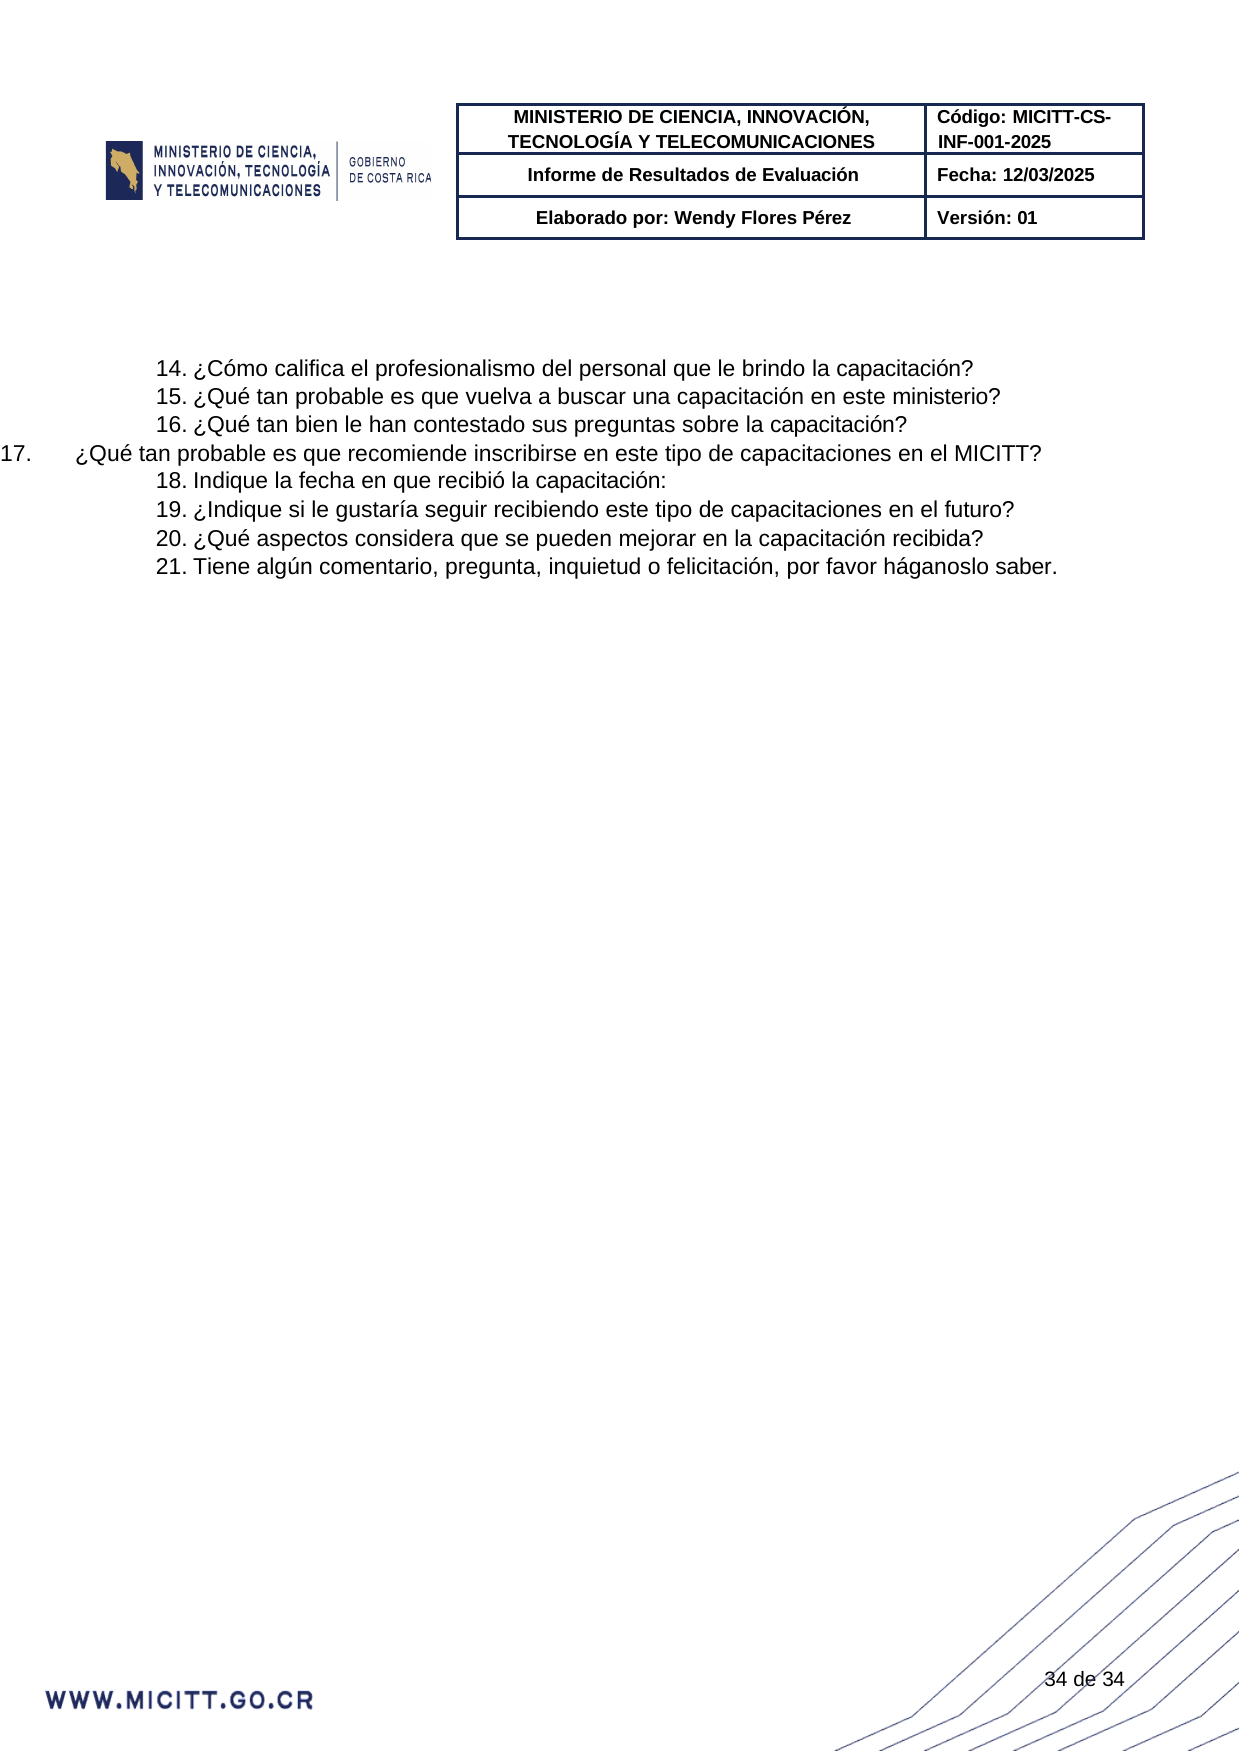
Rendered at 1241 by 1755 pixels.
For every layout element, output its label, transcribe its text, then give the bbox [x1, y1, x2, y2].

list ¿Qué tan bien le han contestado sus preguntas sobre la capacitación? [156, 411, 1241, 438]
list Indique la fecha en que recibió la capacitación: [156, 468, 1241, 494]
list ¿Indique si le gustaría seguir recibiendo este tipo de capacitaciones en el futuro? [156, 496, 1241, 523]
list ¿Cómo califica el profesionalismo del personal que le brindo la capacitación? [156, 354, 1241, 381]
list ¿Qué aspectos considera que se pueden mejorar en la capacitación recibida? [156, 525, 1241, 551]
list ¿Qué tan probable es que recomiende inscribirse en este tipo de capacitaciones en el MICITT? [0, 440, 1066, 466]
list ¿Qué tan probable es que vuelva a buscar una capacitación en este ministerio? [156, 383, 1241, 409]
list Tiene algún comentario, pregunta, inquietud o felicitación, por favor háganoslo saber. [156, 553, 1241, 580]
